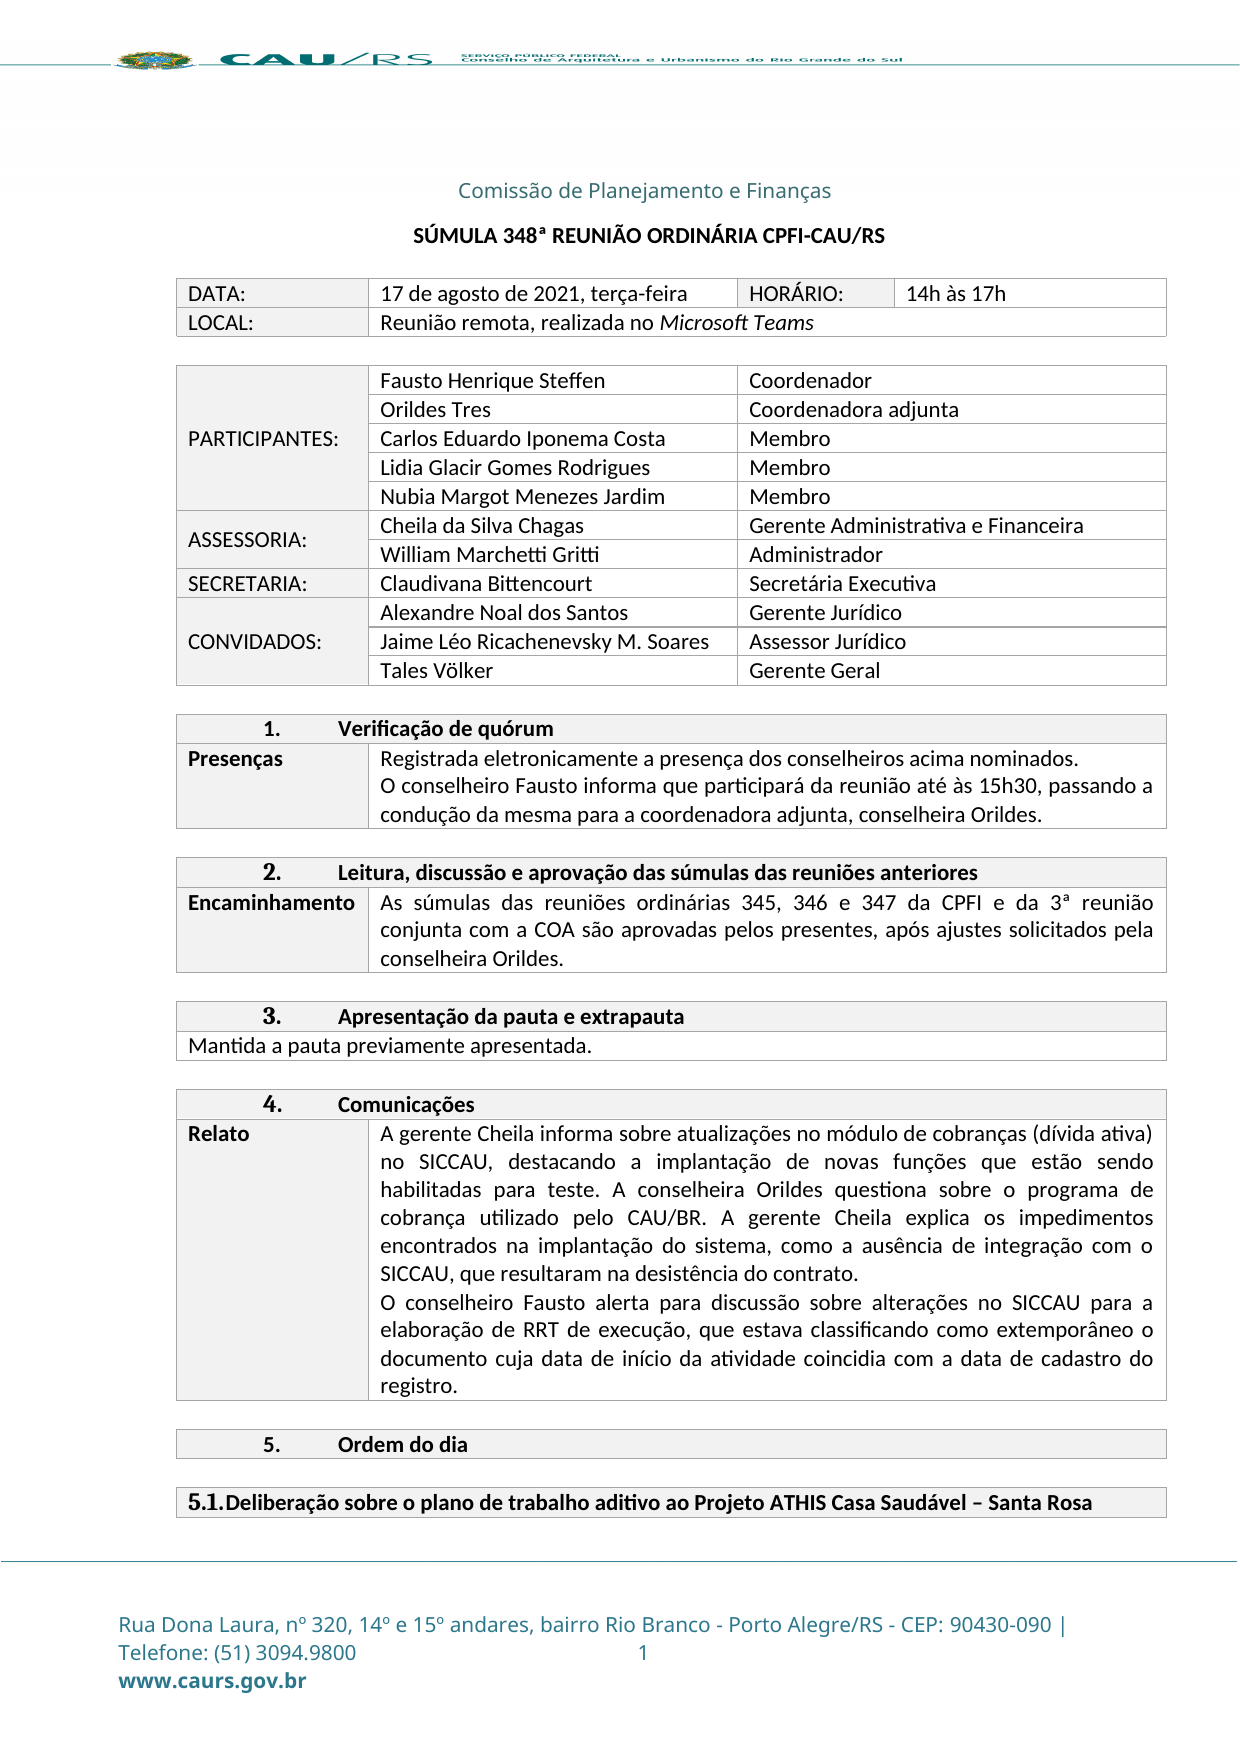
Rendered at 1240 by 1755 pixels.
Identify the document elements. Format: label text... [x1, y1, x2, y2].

table_cell [177, 337, 1166, 365]
table_cell Membro [738, 482, 1166, 510]
table_cell Encaminhamento [177, 888, 368, 972]
table_cell [177, 829, 1166, 857]
table_cell Claudivana Bittencourt [369, 569, 737, 597]
table_cell Verificação de quórum [177, 715, 1166, 743]
table_cell [177, 973, 1166, 1001]
table_cell Gerente Administrativa e Financeira [738, 511, 1166, 539]
table_cell Deliberação sobre o plano de trabalho aditivo ao Projeto ATHIS Casa Saudável – Santa Rosa [177, 1488, 1166, 1517]
table_cell Administrador [738, 540, 1166, 568]
table_cell A gerente Cheila informa sobre atualizações no módulo de cobranças (dívida ativa) no SICCAU, destacando a implantação de novas funções que estão sendo habilitadas para teste. A conselheira Orildes questiona sobre o programa de cobrança utilizado pelo CAU/BR. A gerente Cheila explica os impedimentos encontrados na implantação do sistema, como a ausência de integração com o SICCAU, que resultaram na desistência do contrato. O conselheiro Fausto alerta para discussão sobre alterações no SICCAU para a elaboração de RRT de execução, que estava classificando como extemporâneo o documento cuja data de início da atividade coincidia com a data de cadastro do registro. [369, 1120, 1166, 1400]
table_cell Coordenador [738, 366, 1166, 394]
table_cell As súmulas das reuniões ordinárias 345, 346 e 347 da CPFI e da 3ª reunião conjunta com a COA são aprovadas pelos presentes, após ajustes solicitados pela conselheira Orildes. [369, 888, 1166, 972]
table_cell CONVIDADOS: [177, 598, 368, 684]
table_header 14h às 17h [895, 279, 1166, 307]
table_cell Gerente Jurídico [738, 598, 1166, 626]
table_cell Cheila da Silva Chagas [369, 511, 737, 539]
table_cell Relato [177, 1120, 368, 1400]
table_cell Ordem do dia [177, 1430, 1166, 1458]
table_cell Mantida a pauta previamente apresentada. [177, 1032, 1166, 1059]
table_cell Presenças [177, 744, 368, 828]
table_cell Jaime Léo Ricachenevsky M. Soares [369, 628, 737, 655]
table_cell Comunicações [177, 1090, 1166, 1118]
table_cell Leitura, discussão e aprovação das súmulas das reuniões anteriores [177, 858, 1166, 887]
table_cell Fausto Henrique Steffen [369, 366, 737, 394]
table_header 17 de agosto de 2021, terça-feira [369, 279, 737, 307]
table_cell LOCAL: [177, 308, 368, 336]
table_cell Membro [738, 424, 1166, 452]
table_cell SECRETARIA: [177, 569, 368, 597]
table_header HORÁRIO: [738, 279, 894, 307]
table_cell [177, 1061, 1166, 1089]
table_cell Orildes Tres [369, 395, 737, 423]
table_cell Alexandre Noal dos Santos [369, 598, 737, 626]
table_cell Nubia Margot Menezes Jardim [369, 482, 737, 510]
table_cell ASSESSORIA: [177, 511, 368, 568]
table_cell Gerente Geral [738, 656, 1166, 684]
table_cell Coordenadora adjunta [738, 395, 1166, 423]
table_cell Lidia Glacir Gomes Rodrigues [369, 453, 737, 481]
text SÚMULA 348ª REUNIÃO ORDINÁRIA CPFI-CAU/RS [177, 222, 1121, 249]
table_cell [177, 686, 1166, 713]
table_header DATA: [177, 279, 368, 307]
table_cell [177, 1459, 1166, 1487]
table_cell PARTICIPANTES: [177, 366, 368, 510]
table_cell Tales Völker [369, 656, 737, 684]
table_cell Assessor Jurídico [738, 628, 1166, 655]
table_cell William Marchetti Gritti [369, 540, 737, 568]
table_cell Carlos Eduardo Iponema Costa [369, 424, 737, 452]
table_cell Membro [738, 453, 1166, 481]
table_cell Secretária Executiva [738, 569, 1166, 597]
table_cell Registrada eletronicamente a presença dos conselheiros acima nominados. O conselheiro Fausto informa que participará da reunião até às 15h30, passando a condução da mesma para a coordenadora adjunta, conselheira Orildes. [369, 744, 1166, 828]
table_cell Reunião remota, realizada no Microsoft Teams [369, 308, 1166, 336]
table_cell Apresentação da pauta e extrapauta [177, 1002, 1166, 1031]
table_cell [177, 1401, 1166, 1429]
